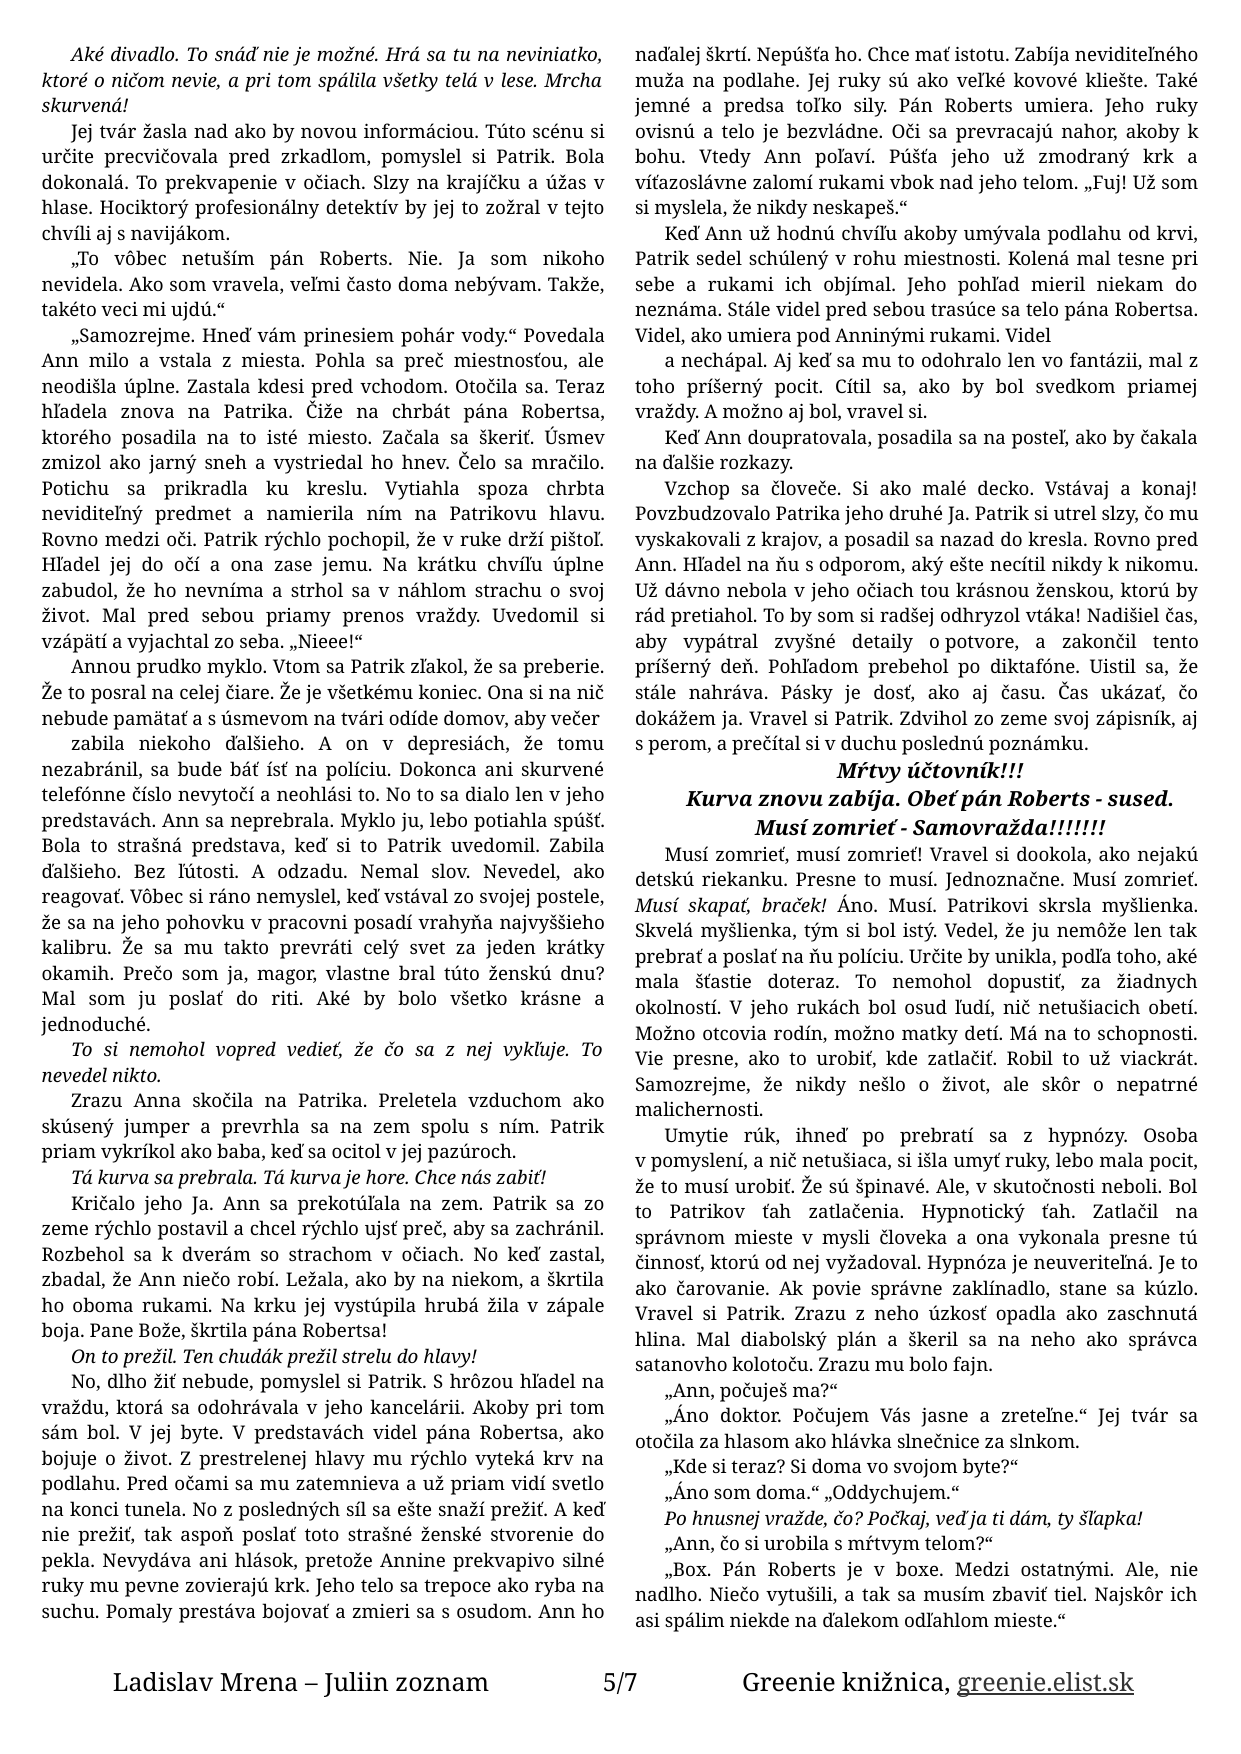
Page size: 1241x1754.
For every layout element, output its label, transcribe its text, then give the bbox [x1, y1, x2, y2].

text Keď Ann už hodnú chvíľu akoby umývala podlahu od krvi, Patrik sedel schúlený v rohu miestnosti. Kolená mal tesne pri sebe a rukami ich objímal. Jeho pohľad mieril niekam do neznáma. Stále videl pred sebou trasúce sa telo pána Robertsa. Videl, ako umiera pod Anninými rukami. Videl [635, 220, 1199, 348]
text No, dlho žiť nebude, pomyslel si Patrik. S hrôzou hľadel na vraždu, ktorá sa odohrávala v jeho kancelárii. Akoby pri tom sám bol. V jej byte. V predstavách videl pána Robertsa, ako bojuje o život. Z prestrelenej hlavy mu rýchlo vyteká krv na podlahu. Pred očami sa mu zatemnieva a už priam vidí svetlo na konci tunela. No z posledných síl sa ešte snaží prežiť. A keď nie prežiť, tak aspoň poslať toto strašné ženské stvorenie do pekla. Nevydáva ani hlások, pretože Annine prekvapivo silné ruky mu pevne zovierajú krk. Jeho telo sa trepoce ako ryba na suchu. Pomaly prestáva bojovať a zmieri sa s osudom. Ann ho [41, 1368, 605, 1624]
text „Samozrejme. Hneď vám prinesiem pohár vody.“ Povedala Ann milo a vstala z miesta. Pohla sa preč miestnosťou, ale neodišla úplne. Zastala kdesi pred vchodom. Otočila sa. Teraz hľadela znova na Patrika. Čiže na chrbát pána Robertsa, ktorého posadila na to isté miesto. Začala sa škeriť. Úsmev zmizol ako jarný sneh a vystriedal ho hnev. Čelo sa mračilo. Potichu sa prikradla ku kreslu. Vytiahla spoza chrbta neviditeľný predmet a namierila ním na Patrikovu hlavu. Rovno medzi oči. Patrik rýchlo pochopil, že v ruke drží pištoľ. Hľadel jej do očí a ona zase jemu. Na krátku chvíľu úplne zabudol, že ho nevníma a strhol sa v náhlom strachu o svoj život. Mal pred sebou priamy prenos vraždy. Uvedomil si vzápätí a vyjachtal zo seba. „Nieee!“ [41, 322, 605, 654]
text Zrazu Anna skočila na Patrika. Preletela vzduchom ako skúsený jumper a prevrhla sa na zem spolu s ním. Patrik priam vykríkol ako baba, keď sa ocitol v jej pazúroch. [41, 1088, 605, 1164]
text Jej tvár žasla nad ako by novou informáciou. Túto scénu si určite precvičovala pred zrkadlom, pomyslel si Patrik. Bola dokonalá. To prekvapenie v očiach. Slzy na krajíčku a úžas v hlase. Hociktorý profesionálny detektív by jej to zožral v tejto chvíli aj s navijákom. [41, 118, 605, 246]
text Vzchop sa človeče. Si ako malé decko. Vstávaj a konaj! Povzbudzovalo Patrika jeho druhé Ja. Patrik si utrel slzy, čo mu vyskakovali z krajov, a posadil sa nazad do kresla. Rovno pred Ann. Hľadel na ňu s odporom, aký ešte necítil nikdy k nikomu. Už dávno nebola v jeho očiach tou krásnou ženskou, ktorú by rád pretiahol. To by som si radšej odhryzol vtáka! Nadišiel čas, aby vypátral zvyšné detaily o potvore, a zakončil tento príšerný deň. Pohľadom prebehol po diktafóne. Uistil sa, že stále nahráva. Pásky je dosť, ako aj času. Čas ukázať, čo dokážem ja. Vravel si Patrik. Zdvihol zo zeme svoj zápisník, aj s perom, a prečítal si v duchu poslednú poznámku. [635, 475, 1199, 756]
text Kričalo jeho Ja. Ann sa prekotúľala na zem. Patrik sa zo zeme rýchlo postavil a chcel rýchlo ujsť preč, aby sa zachránil. Rozbehol sa k dverám so strachom v očiach. No keď zastal, zbadal, že Ann niečo robí. Ležala, ako by na niekom, a škrtila ho oboma rukami. Na krku jej vystúpila hrubá žila v zápale boja. Pane Bože, škrtila pána Robertsa! [41, 1190, 605, 1343]
text To si nemohol vopred vedieť, že čo sa z nej vykľuje. To nevedel nikto. [41, 1037, 605, 1088]
text „Box. Pán Roberts je v boxe. Medzi ostatnými. Ale, nie nadlho. Niečo vytušili, a tak sa musím zbaviť tiel. Najskôr ich asi spálim niekde na ďalekom odľahlom mieste.“ [635, 1556, 1199, 1632]
text Musí zomrieť, musí zomrieť! Vravel si dookola, ako nejakú detskú riekanku. Presne to musí. Jednoznačne. Musí zomrieť. Musí skapať, braček! Áno. Musí. Patrikovi skrsla myšlienka. Skvelá myšlienka, tým si bol istý. Vedel, že ju nemôže len tak prebrať a poslať na ňu políciu. Určite by unikla, podľa toho, aké mala šťastie doteraz. To nemohol dopustiť, za žiadnych okolností. V jeho rukách bol osud ľudí, nič netušiacich obetí. Možno otcovia rodín, možno matky detí. Má na to schopnosti. Vie presne, ako to urobiť, kde zatlačiť. Robil to už viackrát. Samozrejme, že nikdy nešlo o život, ale skôr o nepatrné malichernosti. [635, 841, 1199, 1122]
text „To vôbec netuším pán Roberts. Nie. Ja som nikoho nevidela. Ako som vravela, veľmi často doma nebývam. Takže, takéto veci mi ujdú.“ [41, 246, 605, 322]
text Tá kurva sa prebrala. Tá kurva je hore. Chce nás zabiť! [41, 1164, 605, 1190]
text Po hnusnej vražde, čo? Počkaj, veď ja ti dám, ty šľapka! [635, 1505, 1199, 1530]
text On to prežil. Ten chudák prežil strelu do hlavy! [41, 1343, 605, 1368]
text Mŕtvy účtovník!!! [635, 756, 1199, 784]
text Keď Ann doupratovala, posadila sa na posteľ, ako by čakala na ďalšie rozkazy. [635, 424, 1199, 475]
text Annou prudko myklo. Vtom sa Patrik zľakol, že sa preberie. Že to posral na celej čiare. Že je všetkému koniec. Ona si na nič nebude pamätať a s úsmevom na tvári odíde domov, aby večer [41, 654, 605, 730]
text a nechápal. Aj keď sa mu to odohralo len vo fantázii, mal z toho príšerný pocit. Cítil sa, ako by bol svedkom priamej vraždy. A možno aj bol, vravel si. [635, 348, 1199, 424]
text „Ann, čo si urobila s mŕtvym telom?“ [635, 1530, 1199, 1556]
text „Ann, počuješ ma?“ [635, 1377, 1199, 1403]
text Kurva znovu zabíja. Obeť pán Roberts - sused. [635, 784, 1199, 813]
text „Áno doktor. Počujem Vás jasne a zreteľne.“ Jej tvár sa otočila za hlasom ako hlávka slnečnice za slnkom. [635, 1403, 1199, 1454]
text Musí zomrieť - Samovražda!!!!!!! [635, 813, 1199, 841]
text Aké divadlo. To snáď nie je možné. Hrá sa tu na neviniatko, ktoré o ničom nevie, a pri tom spálila všetky telá v lese. Mrcha skurvená! [41, 41, 605, 118]
text „Áno som doma.“ „Oddychujem.“ [635, 1479, 1199, 1505]
text naďalej škrtí. Nepúšťa ho. Chce mať istotu. Zabíja neviditeľného muža na podlahe. Jej ruky sú ako veľké kovové kliešte. Také jemné a predsa toľko sily. Pán Roberts umiera. Jeho ruky ovisnú a telo je bezvládne. Oči sa prevracajú nahor, akoby k bohu. Vtedy Ann poľaví. Púšťa jeho už zmodraný krk a víťazoslávne zalomí rukami vbok nad jeho telom. „Fuj! Už som si myslela, že nikdy neskapeš.“ [635, 41, 1199, 220]
text „Kde si teraz? Si doma vo svojom byte?“ [635, 1454, 1199, 1479]
text zabila niekoho ďalšieho. A on v depresiách, že tomu nezabránil, sa bude báť ísť na políciu. Dokonca ani skurvené telefónne číslo nevytočí a neohlási to. No to sa dialo len v jeho predstavách. Ann sa neprebrala. Myklo ju, lebo potiahla spúšť. Bola to strašná predstava, keď si to Patrik uvedomil. Zabila ďalšieho. Bez ľútosti. A odzadu. Nemal slov. Nevedel, ako reagovať. Vôbec si ráno nemyslel, keď vstával zo svojej postele, že sa na jeho pohovku v pracovni posadí vrahyňa najvyššieho kalibru. Že sa mu takto prevráti celý svet za jeden krátky okamih. Prečo som ja, magor, vlastne bral túto ženskú dnu? Mal som ju poslať do riti. Aké by bolo všetko krásne a jednoduché. [41, 730, 605, 1037]
text Umytie rúk, ihneď po prebratí sa z hypnózy. Osoba v pomyslení, a nič netušiaca, si išla umyť ruky, lebo mala pocit, že to musí urobiť. Že sú špinavé. Ale, v skutočnosti neboli. Bol to Patrikov ťah zatlačenia. Hypnotický ťah. Zatlačil na správnom mieste v mysli človeka a ona vykonala presne tú činnosť, ktorú od nej vyžadoval. Hypnóza je neuveriteľná. Je to ako čarovanie. Ak povie správne zaklínadlo, stane sa kúzlo. Vravel si Patrik. Zrazu z neho úzkosť opadla ako zaschnutá hlina. Mal diabolský plán a škeril sa na neho ako správca satanovho kolotoču. Zrazu mu bolo fajn. [635, 1122, 1199, 1377]
